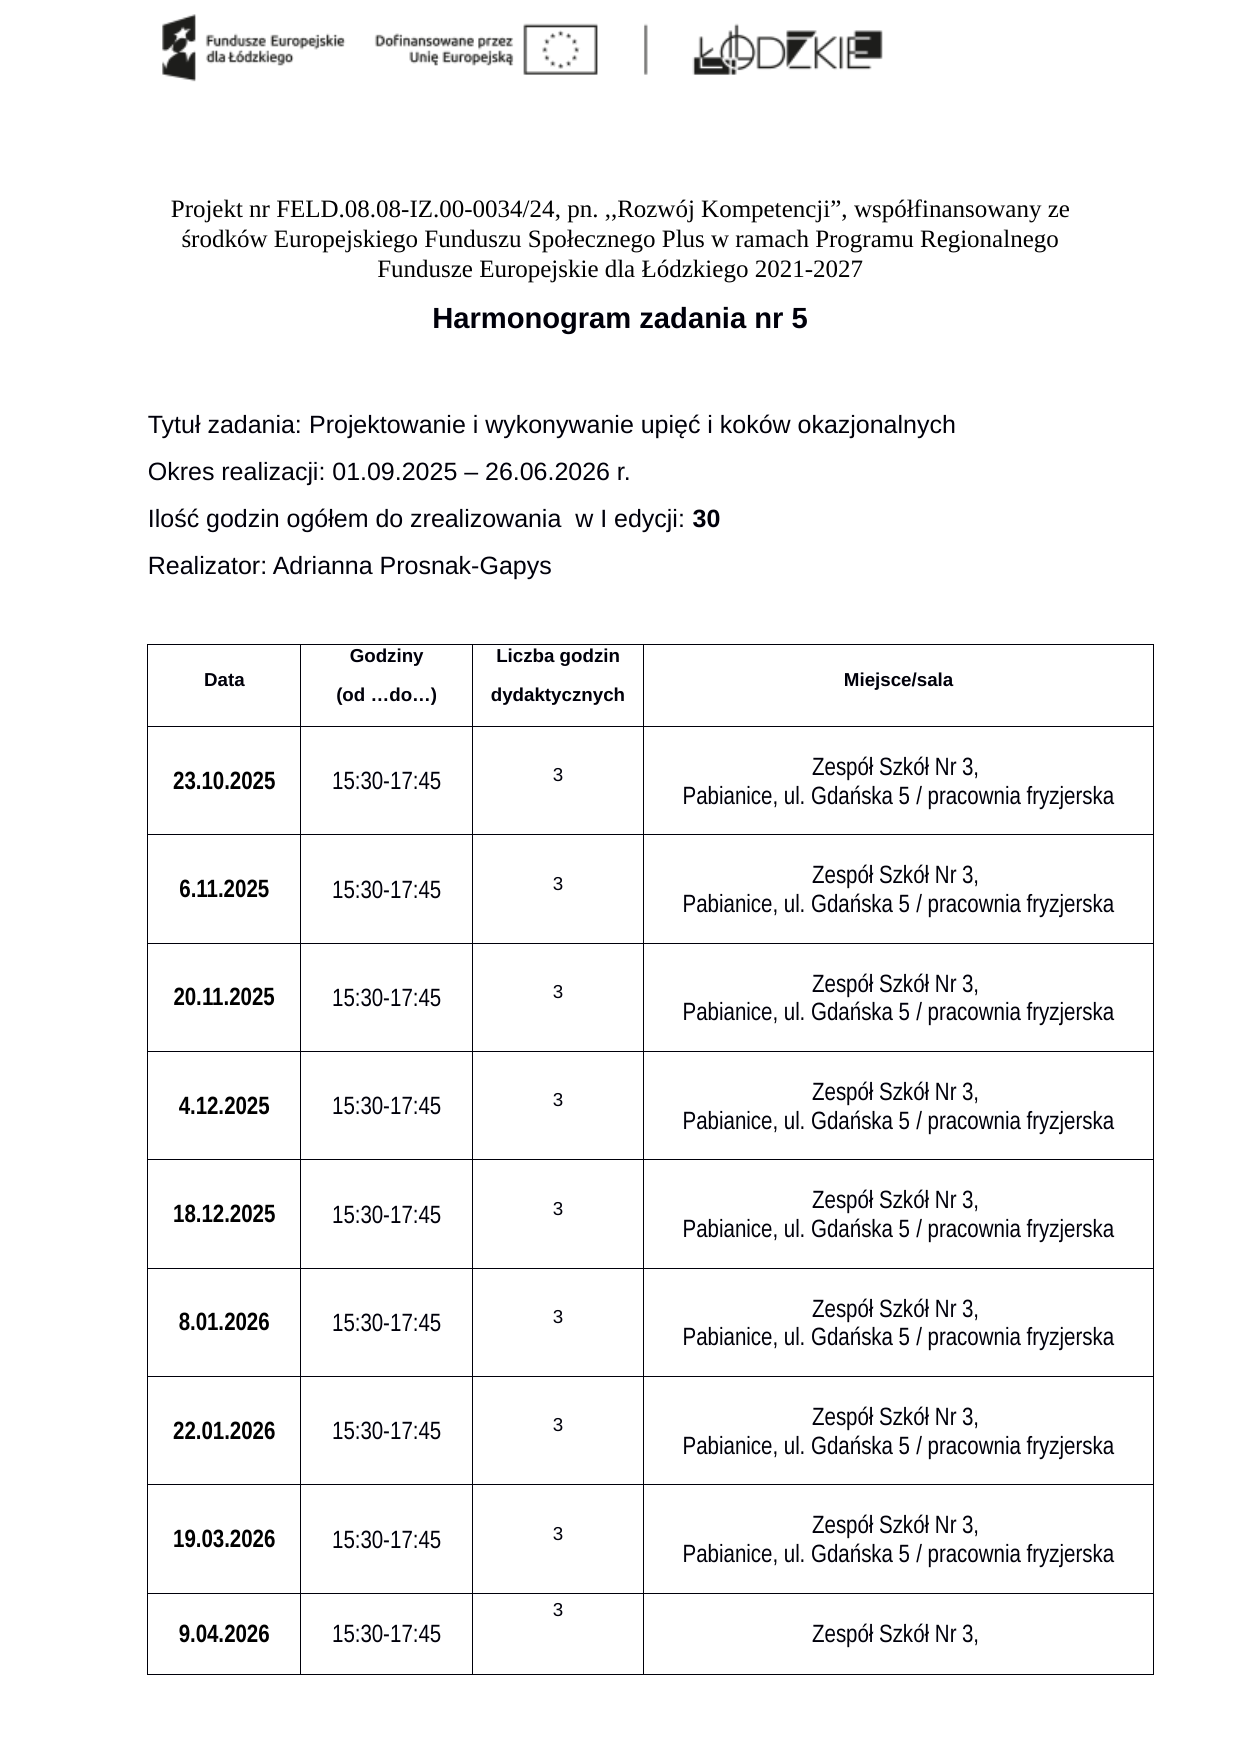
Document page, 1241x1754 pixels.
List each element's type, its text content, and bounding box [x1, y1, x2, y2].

table_cell 15:30-17:45 [301, 1485, 472, 1593]
table_cell 15:30-17:45 [301, 727, 472, 834]
table_cell Zespół Szkół Nr 3, Pabianice, ul. Gdańska 5 / pracownia fryzjerska [644, 727, 1153, 834]
table_cell Zespół Szkół Nr 3, Pabianice, ul. Gdańska 5 / pracownia fryzjerska [644, 835, 1153, 943]
table_cell 3 [473, 944, 643, 1051]
table_cell 15:30-17:45 [301, 1052, 472, 1159]
table_cell Zespół Szkół Nr 3, [644, 1594, 1153, 1674]
table_cell 3 [473, 1594, 643, 1674]
text Harmonogram zadania nr 5 [148, 301, 1093, 335]
table_cell 3 [473, 727, 643, 834]
table_cell 15:30-17:45 [301, 944, 472, 1051]
table_cell 22.01.2026 [148, 1377, 300, 1484]
text Projekt nr FELD.08.08-IZ.00-0034/24, pn. ,,Rozwój Kompetencji”, współfinansowany ze środków Europejskiego Funduszu Społecznego Plus w ramach Programu Regionalnego Fundusze Europejskie dla Łódzkiego 2021-2027 [148, 194, 1093, 283]
table_cell Zespół Szkół Nr 3, Pabianice, ul. Gdańska 5 / pracownia fryzjerska [644, 1269, 1153, 1376]
table_cell 3 [473, 1052, 643, 1159]
table_cell 23.10.2025 [148, 727, 300, 834]
table_cell 20.11.2025 [148, 944, 300, 1051]
table_cell 4.12.2025 [148, 1052, 300, 1159]
table_cell Zespół Szkół Nr 3, Pabianice, ul. Gdańska 5 / pracownia fryzjerska [644, 944, 1153, 1051]
text Realizator: Adrianna Prosnak-Gapys [148, 551, 1093, 579]
table_cell 15:30-17:45 [301, 1377, 472, 1484]
table_cell 15:30-17:45 [301, 1594, 472, 1674]
table_cell 9.04.2026 [148, 1594, 300, 1674]
table_cell 8.01.2026 [148, 1269, 300, 1376]
table_cell 15:30-17:45 [301, 1160, 472, 1268]
table_cell Zespół Szkół Nr 3, Pabianice, ul. Gdańska 5 / pracownia fryzjerska [644, 1052, 1153, 1159]
table_cell Zespół Szkół Nr 3, Pabianice, ul. Gdańska 5 / pracownia fryzjerska [644, 1377, 1153, 1484]
table_cell 19.03.2026 [148, 1485, 300, 1593]
table_cell 6.11.2025 [148, 835, 300, 943]
table_cell 3 [473, 835, 643, 943]
table_cell 3 [473, 1485, 643, 1593]
table_cell Zespół Szkół Nr 3, Pabianice, ul. Gdańska 5 / pracownia fryzjerska [644, 1485, 1153, 1593]
text Tytuł zadania: Projektowanie i wykonywanie upięć i koków okazjonalnych [148, 410, 1093, 439]
table_cell 15:30-17:45 [301, 1269, 472, 1376]
table_cell 3 [473, 1377, 643, 1484]
table_header Liczba godzin dydaktycznych [473, 645, 643, 726]
table_cell 18.12.2025 [148, 1160, 300, 1268]
text Okres realizacji: 01.09.2025 – 26.06.2026 r. [148, 457, 1093, 486]
table_header Data [148, 645, 300, 726]
table_cell 3 [473, 1269, 643, 1376]
table_cell Zespół Szkół Nr 3, Pabianice, ul. Gdańska 5 / pracownia fryzjerska [644, 1160, 1153, 1268]
text Ilość godzin ogółem do zrealizowania w I edycji: 30 [148, 504, 1093, 533]
table_header Godziny (od …do…) [301, 645, 472, 726]
table_header Miejsce/sala [644, 645, 1153, 726]
table_cell 3 [473, 1160, 643, 1268]
table_cell 15:30-17:45 [301, 835, 472, 943]
